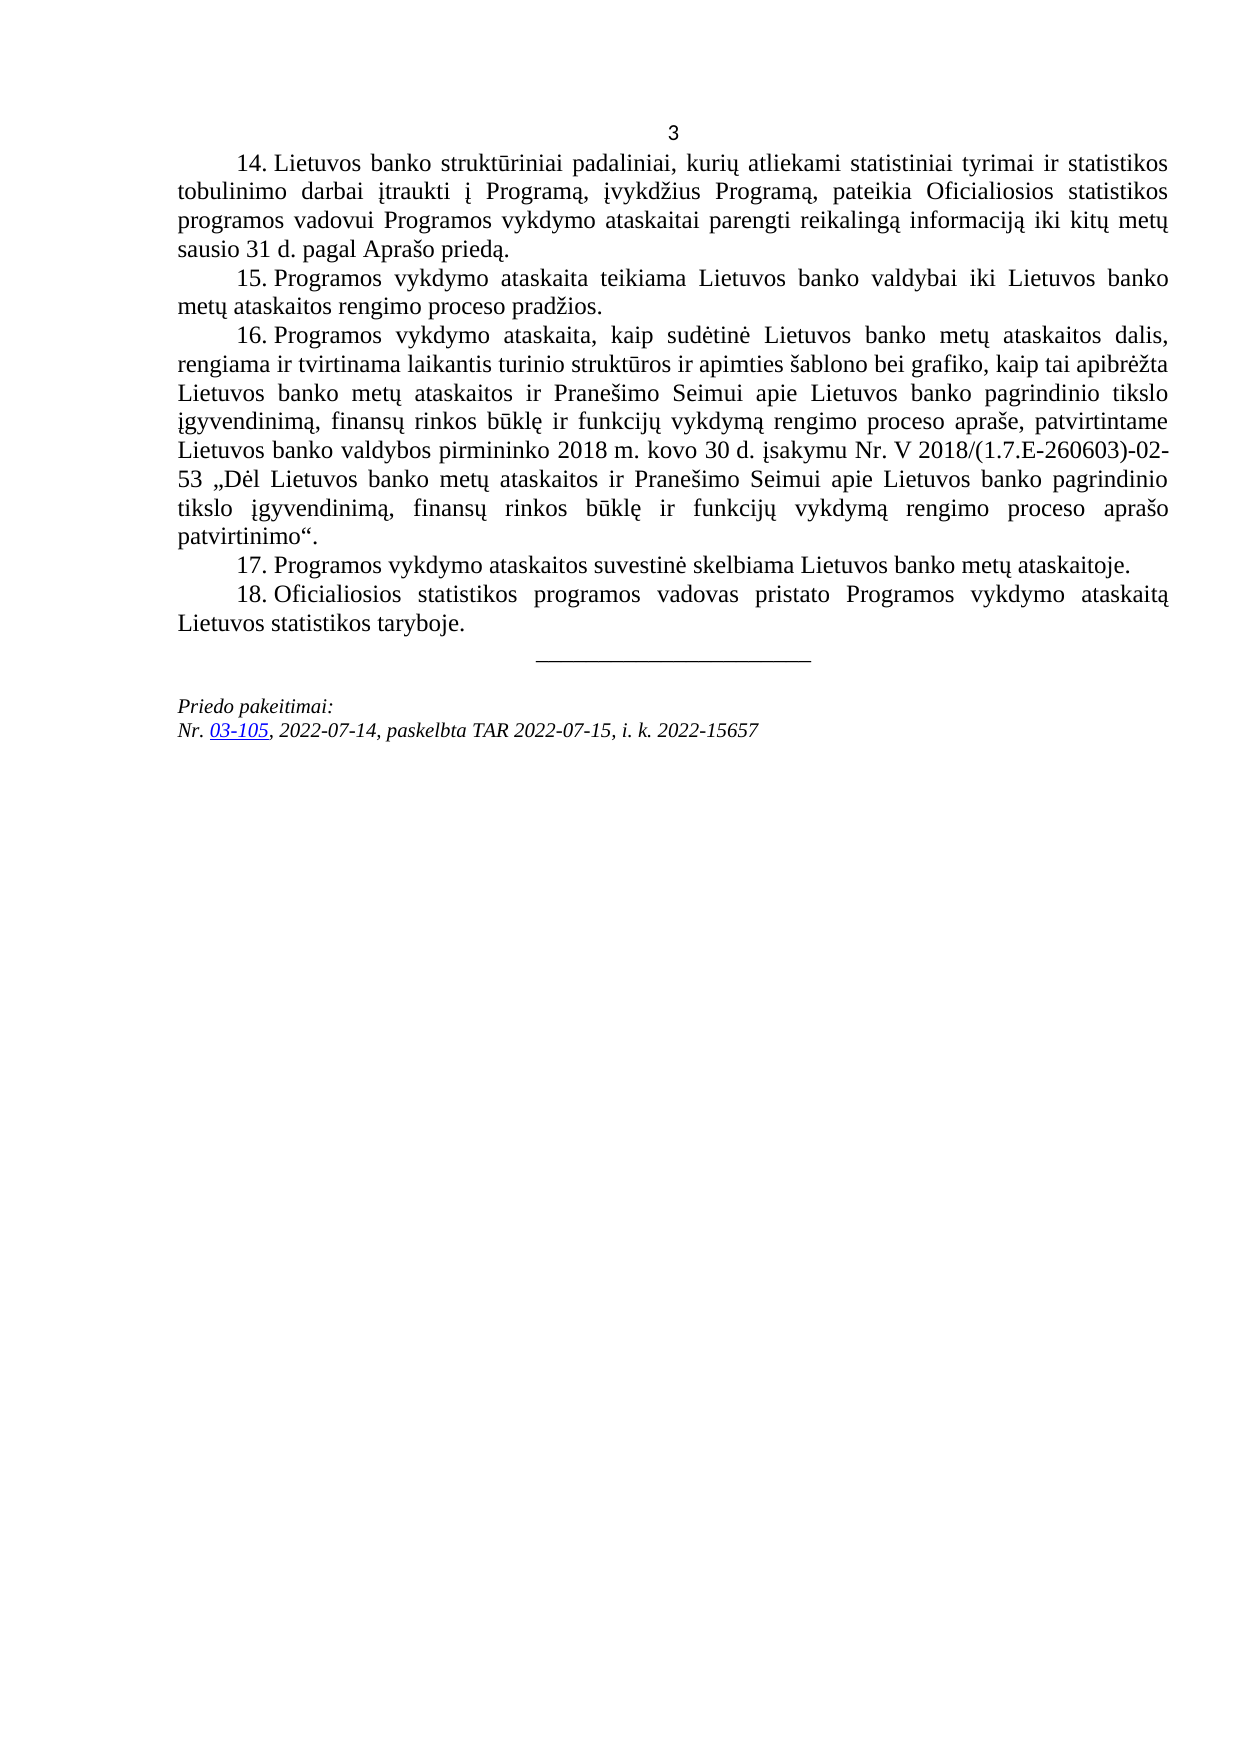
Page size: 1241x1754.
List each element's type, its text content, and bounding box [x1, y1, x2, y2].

text 14. Lietuvos banko struktūriniai padaliniai, kurių atliekami statistiniai tyrimai ir statistikos tobulinimo darbai įtraukti į Programą, įvykdžius Programą, pateikia Oficialiosios statistikos programos vadovui Programos vykdymo ataskaitai parengti reikalingą informaciją iki kitų metų sausio 31 d. pagal Aprašo priedą. [177, 148, 1169, 263]
text 15. Programos vykdymo ataskaita teikiama Lietuvos banko valdybai iki Lietuvos banko metų ataskaitos rengimo proceso pradžios. [177, 263, 1169, 320]
text 17. Programos vykdymo ataskaitos suvestinė skelbiama Lietuvos banko metų ataskaitoje. [177, 550, 1169, 579]
text ______________________ [177, 636, 1169, 665]
text 16. Programos vykdymo ataskaita, kaip sudėtinė Lietuvos banko metų ataskaitos dalis, rengiama ir tvirtinama laikantis turinio struktūros ir apimties šablono bei grafiko, kaip tai apibrėžta Lietuvos banko metų ataskaitos ir Pranešimo Seimui apie Lietuvos banko pagrindinio tikslo įgyvendinimą, finansų rinkos būklę ir funkcijų vykdymą rengimo proceso apraše, patvirtintame Lietuvos banko valdybos pirmininko 2018 m. kovo 30 d. įsakymu Nr. V 2018/(1.7.E-260603)-02-53 „Dėl Lietuvos banko metų ataskaitos ir Pranešimo Seimui apie Lietuvos banko pagrindinio tikslo įgyvendinimą, finansų rinkos būklę ir funkcijų vykdymą rengimo proceso aprašo patvirtinimo“. [177, 320, 1169, 550]
text 18. Oficialiosios statistikos programos vadovas pristato Programos vykdymo ataskaitą Lietuvos statistikos taryboje. [177, 579, 1169, 636]
text Priedo pakeitimai: [177, 694, 1169, 718]
text Nr. 03-105, 2022-07-14, paskelbta TAR 2022-07-15, i. k. 2022-15657 [177, 718, 1169, 742]
